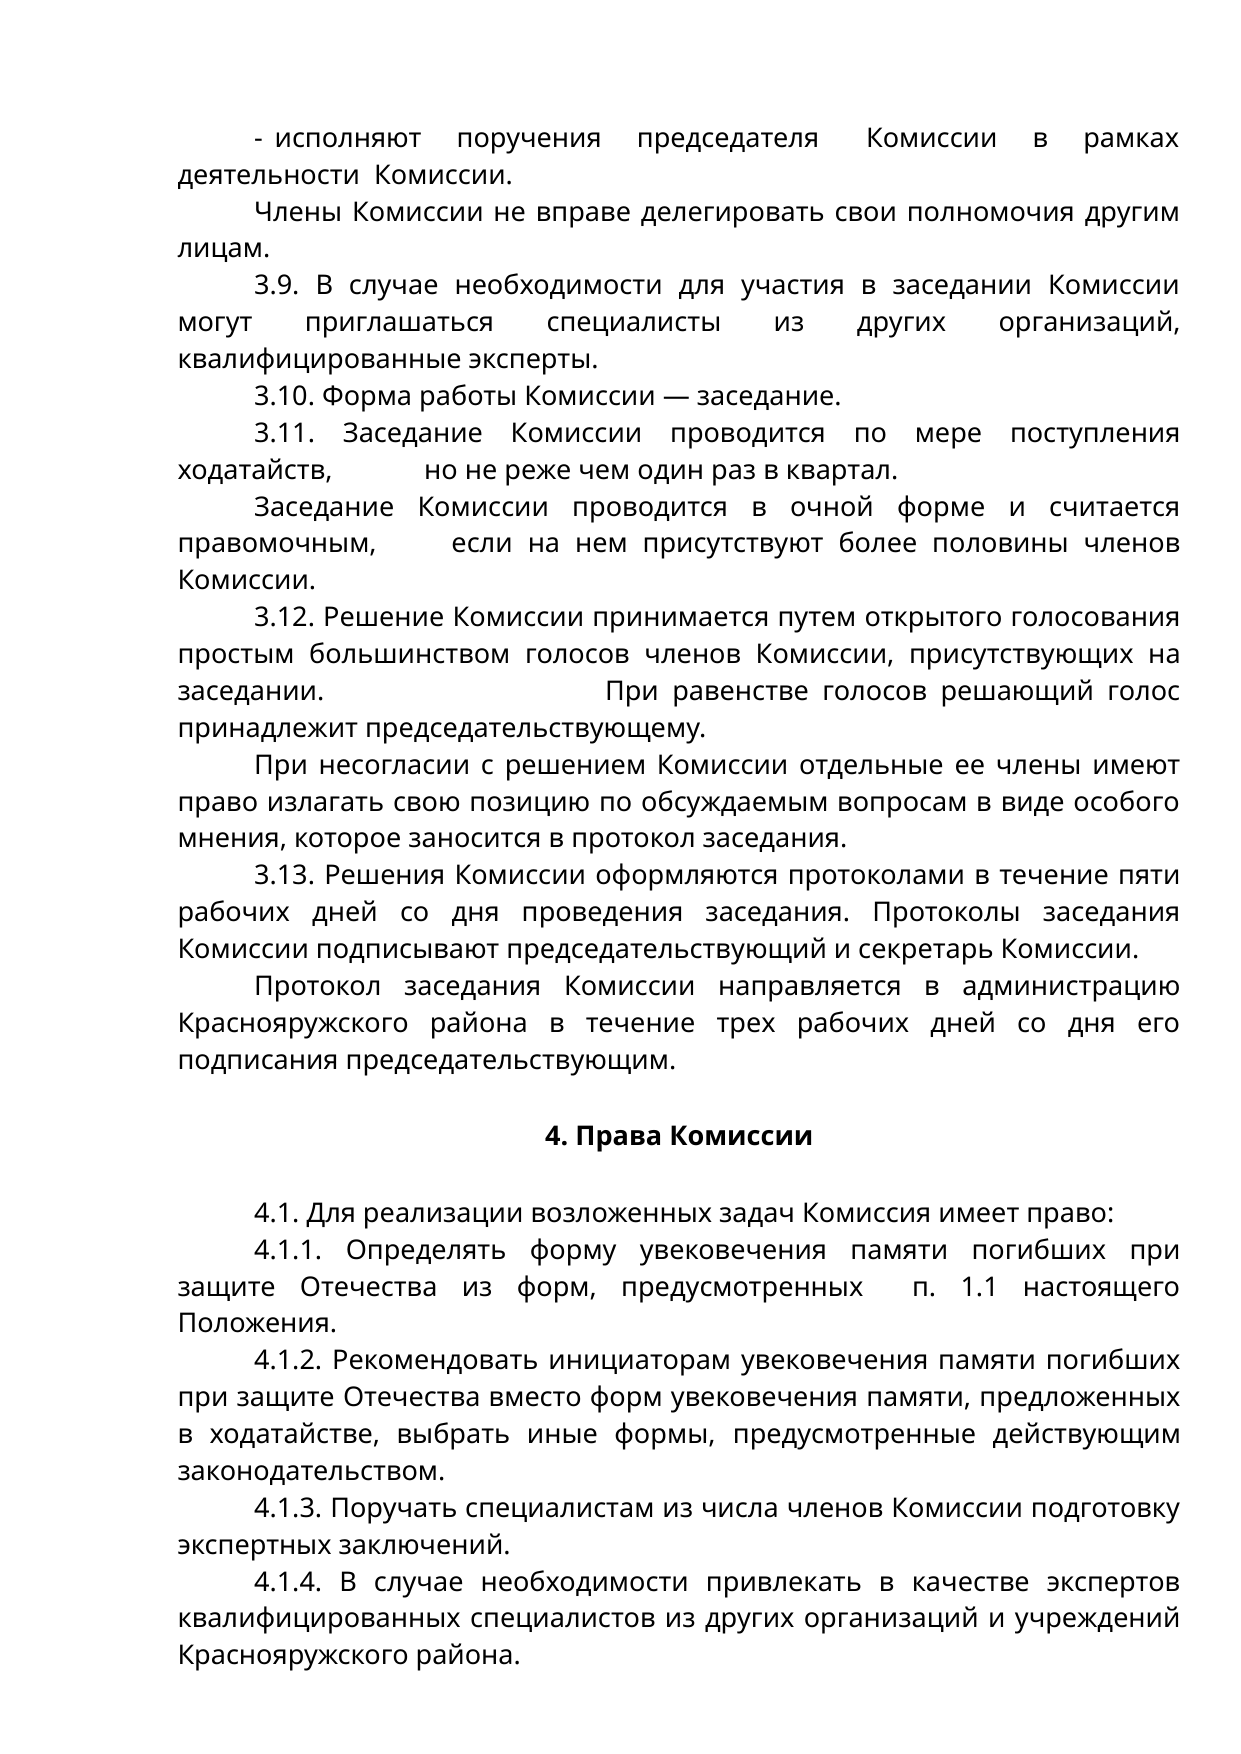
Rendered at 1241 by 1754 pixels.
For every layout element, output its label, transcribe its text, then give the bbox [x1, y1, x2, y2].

text Члены Комиссии не вправе делегировать свои полномочия другим лицам. [177, 192, 1181, 266]
text 4.1.3. Поручать специалистам из числа членов Комиссии подготовку экспертных заключений. [177, 1488, 1181, 1562]
text 4.1.4. В случае необходимости привлекать в качестве экспертов квалифицированных специалистов из других организаций и учреждений Краснояружского района. [177, 1562, 1181, 1673]
text - исполняют поручения председателя Комиссии в рамках деятельности Комиссии. [177, 118, 1181, 192]
text 3.11. Заседание Комиссии проводится по мере поступления ходатайств, но не реже чем один раз в квартал. [177, 413, 1181, 487]
text 4.1.2. Рекомендовать инициаторам увековечения памяти погибших при защите Отечества вместо форм увековечения памяти, предложенных в ходатайстве, выбрать иные формы, предусмотренные действующим законодательством. [177, 1341, 1181, 1488]
text 4.1.1. Определять форму увековечения памяти погибших при защите Отечества из форм, предусмотренных п. 1.1 настоящего Положения. [177, 1230, 1181, 1341]
subtitle 4. Права Комиссии [177, 1117, 1181, 1153]
text Протокол заседания Комиссии направляется в администрацию Краснояружского района в течение трех рабочих дней со дня его подписания председательствующим. [177, 966, 1181, 1077]
text Заседание Комиссии проводится в очной форме и считается правомочным, если на нем присутствуют более половины членов Комиссии. [177, 487, 1181, 598]
text 4.1. Для реализации возложенных задач Комиссия имеет право: [177, 1193, 1181, 1230]
text 3.12. Решение Комиссии принимается путем открытого голосования простым большинством голосов членов Комиссии, присутствующих на заседании. При равенстве голосов решающий голос принадлежит председательствующему. [177, 598, 1181, 745]
text При несогласии с решением Комиссии отдельные ее члены имеют право излагать свою позицию по обсуждаемым вопросам в виде особого мнения, которое заносится в протокол заседания. [177, 745, 1181, 856]
text 3.9. В случае необходимости для участия в заседании Комиссии могут приглашаться специалисты из других организаций, квалифицированные эксперты. [177, 266, 1181, 376]
text 3.13. Решения Комиссии оформляются протоколами в течение пяти рабочих дней со дня проведения заседания. Протоколы заседания Комиссии подписывают председательствующий и секретарь Комиссии. [177, 856, 1181, 966]
text 3.10. Форма работы Комиссии — заседание. [177, 376, 1181, 413]
